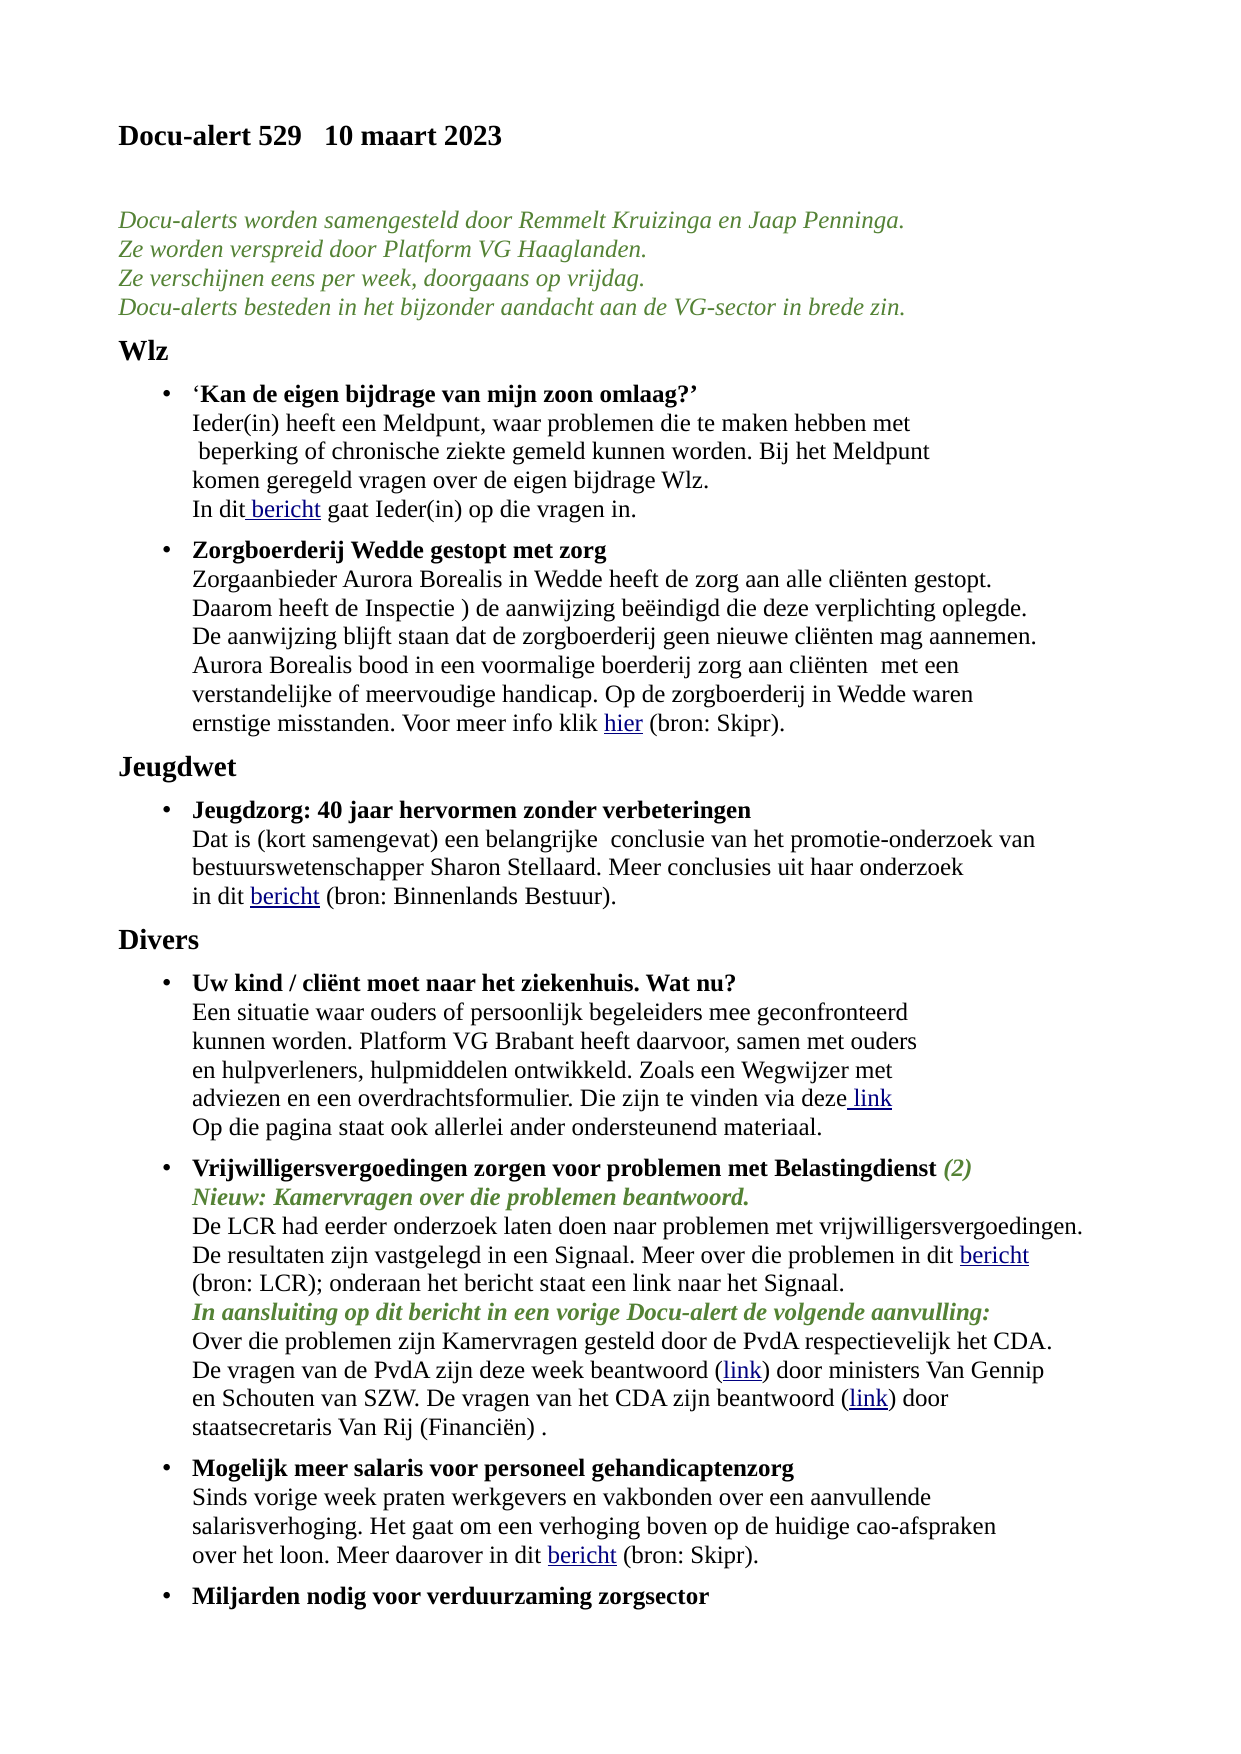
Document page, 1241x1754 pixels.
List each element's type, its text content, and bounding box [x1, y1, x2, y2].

list Mogelijk meer salaris voor personeel gehandicaptenzorg Sinds vorige week praten werkgevers en vakbonden over een aanvullende salarisverhoging. Het gaat om een verhoging boven op de huidige cao-afspraken over het loon. Meer daarover in dit bericht (bron: Skipr). [162, 1453, 1122, 1568]
text Wlz [118, 333, 1122, 366]
list Vrijwilligersvergoedingen zorgen voor problemen met Belastingdienst (2) Nieuw: Kamervragen over die problemen beantwoord. De LCR had eerder onderzoek laten doen naar problemen met vrijwilligersvergoedingen. De resultaten zijn vastgelegd in een Signaal. Meer over die problemen in dit bericht (bron: LCR); onderaan het bericht staat een link naar het Signaal. In aansluiting op dit bericht in een vorige Docu-alert de volgende aanvulling: Over die problemen zijn Kamervragen gesteld door de PvdA respectievelijk het CDA. De vragen van de PvdA zijn deze week beantwoord (link) door ministers Van Gennip en Schouten van SZW. De vragen van het CDA zijn beantwoord (link) door staatsecretaris Van Rij (Financiën) . [162, 1153, 1122, 1441]
list Jeugdzorg: 40 jaar hervormen zonder verbeteringen Dat is (kort samengevat) een belangrijke conclusie van het promotie-onderzoek van bestuurswetenschapper Sharon Stellaard. Meer conclusies uit haar onderzoek in dit bericht (bron: Binnenlands Bestuur). [162, 795, 1122, 910]
list Uw kind / cliënt moet naar het ziekenhuis. Wat nu? Een situatie waar ouders of persoonlijk begeleiders mee geconfronteerd kunnen worden. Platform VG Brabant heeft daarvoor, samen met ouders en hulpverleners, hulpmiddelen ontwikkeld. Zoals een Wegwijzer met adviezen en een overdrachtsformulier. Die zijn te vinden via deze link Op die pagina staat ook allerlei ander ondersteunend materiaal. [162, 968, 1122, 1141]
text Docu-alert 529 10 maart 2023 [118, 118, 1122, 152]
text Divers [118, 922, 1122, 956]
list Miljarden nodig voor verduurzaming zorgsector [162, 1581, 1122, 1610]
list Zorgboerderij Wedde gestopt met zorg Zorgaanbieder Aurora Borealis in Wedde heeft de zorg aan alle cliënten gestopt. Daarom heeft de Inspectie ) de aanwijzing beëindigd die deze verplichting oplegde. De aanwijzing blijft staan dat de zorgboerderij geen nieuwe cliënten mag aannemen. Aurora Borealis bood in een voormalige boerderij zorg aan cliënten met een verstandelijke of meervoudige handicap. Op de zorgboerderij in Wedde waren ernstige misstanden. Voor meer info klik hier (bron: Skipr). [162, 535, 1122, 736]
text Jeugdwet [118, 749, 1122, 782]
text Docu-alerts worden samengesteld door Remmelt Kruizinga en Jaap Penninga. Ze worden verspreid door Platform VG Haaglanden. Ze verschijnen eens per week, doorgaans op vrijdag. Docu-alerts besteden in het bijzonder aandacht aan de VG-sector in brede zin. [118, 205, 1122, 320]
list ‘Kan de eigen bijdrage van mijn zoon omlaag?’ Ieder(in) heeft een Meldpunt, waar problemen die te maken hebben met beperking of chronische ziekte gemeld kunnen worden. Bij het Meldpunt komen geregeld vragen over de eigen bijdrage Wlz. In dit bericht gaat Ieder(in) op die vragen in. [162, 379, 1122, 523]
